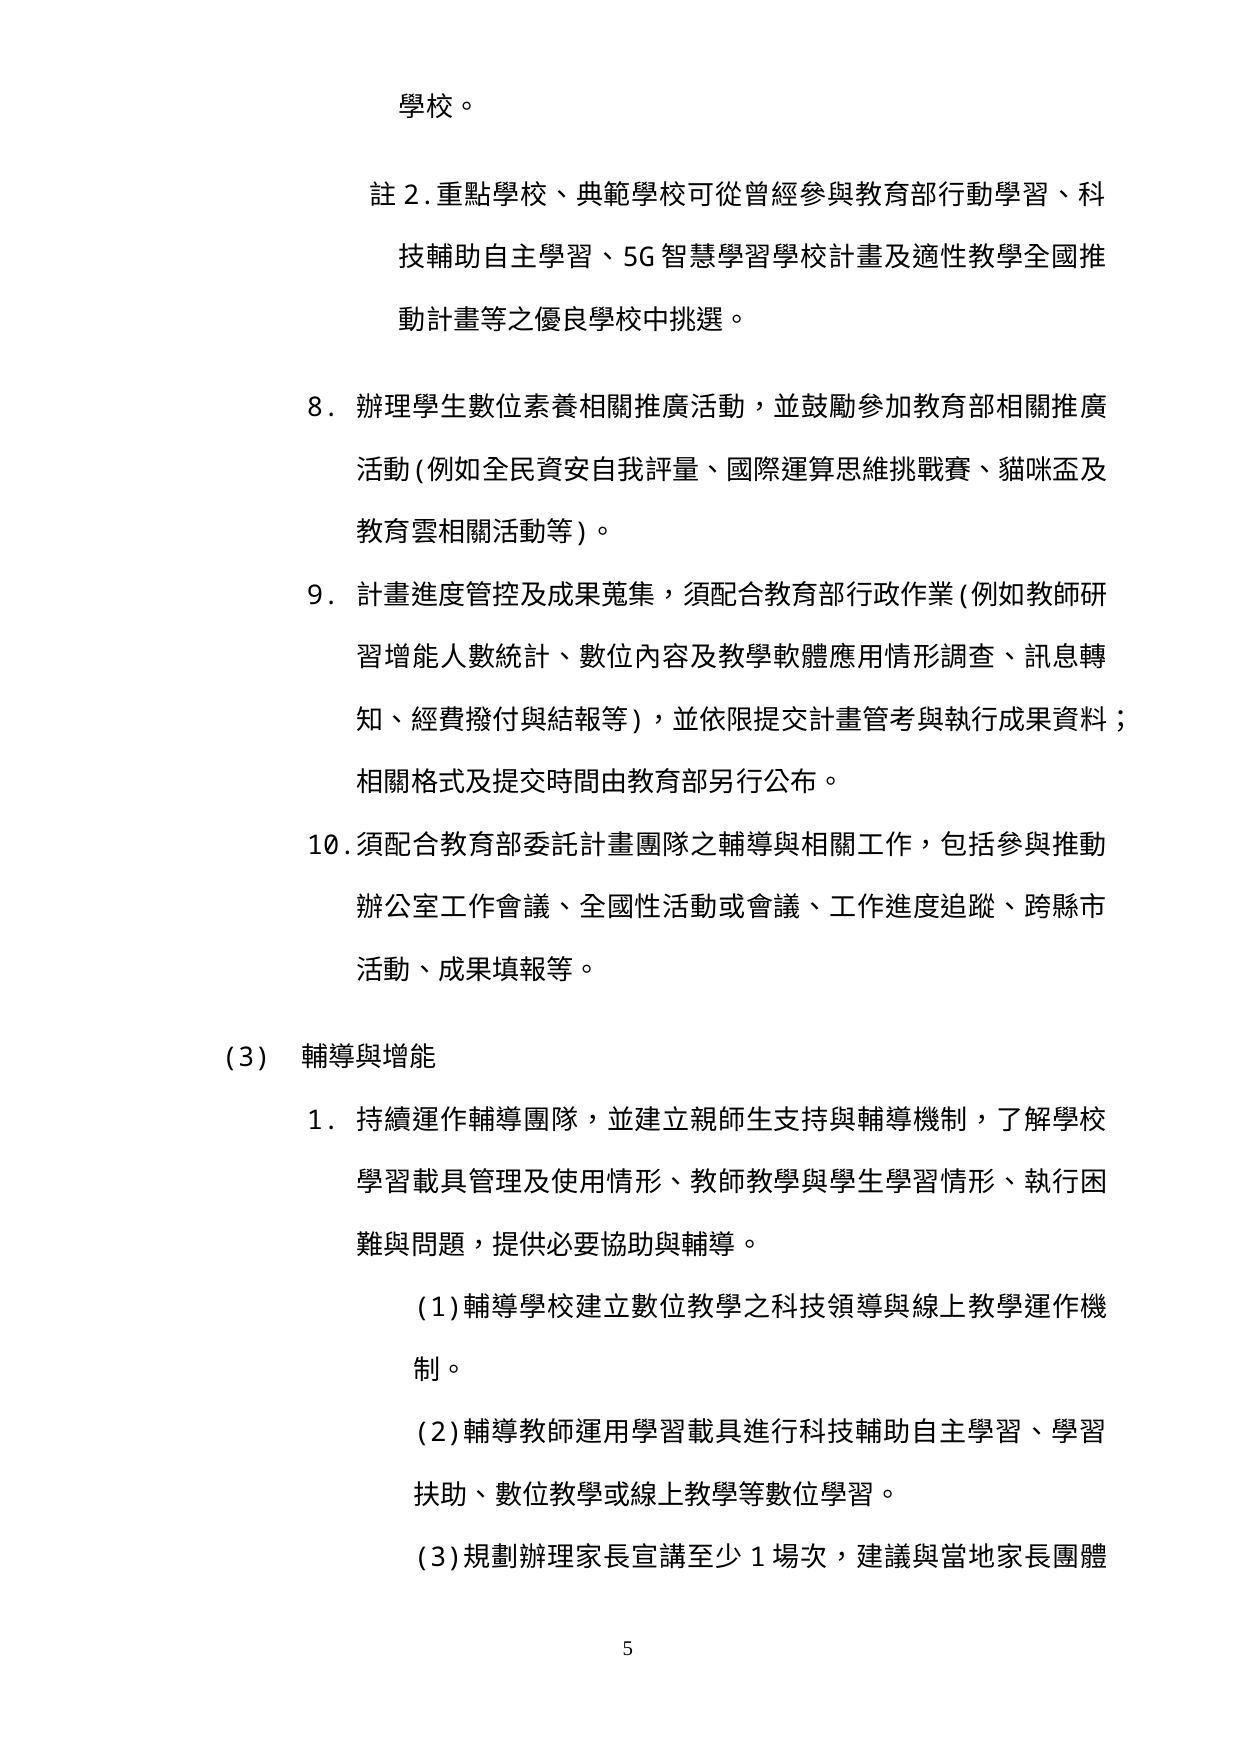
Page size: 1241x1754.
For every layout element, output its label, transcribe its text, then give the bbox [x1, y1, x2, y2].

list 輔導與增能 [222, 1013, 1107, 1076]
list 規劃辦理家長宣講至少1場次，建議與當地家長團體 [413, 1513, 1107, 1576]
list 輔導教師運用學習載具進行科技輔助自主學習、學習扶助、數位教學或線上教學等數位學習。 [413, 1388, 1107, 1513]
list 計畫進度管控及成果蒐集，須配合教育部行政作業(例如教師研習增能人數統計、數位內容及教學軟體應用情形調查、訊息轉知、經費撥付與結報等)，並依限提交計畫管考與執行成果資料；相關格式及提交時間由教育部另行公布。 [307, 551, 1107, 801]
list 輔導學校建立數位教學之科技領導與線上教學運作機制。 [413, 1263, 1107, 1388]
list 持續運作輔導團隊，並建立親師生支持與輔導機制，了解學校學習載具管理及使用情形、教師教學與學生學習情形、執行困難與問題，提供必要協助與輔導。 [307, 1076, 1107, 1263]
text 註2.重點學校、典範學校可從曾經參與教育部行動學習、科技輔助自主學習、5G智慧學習學校計畫及適性教學全國推動計畫等之優良學校中挑選。 [369, 151, 1107, 338]
list 辦理學生數位素養相關推廣活動，並鼓勵參加教育部相關推廣活動(例如全民資安自我評量、國際運算思維挑戰賽、貓咪盃及教育雲相關活動等)。 [307, 363, 1107, 551]
list 須配合教育部委託計畫團隊之輔導與相關工作，包括參與推動辦公室工作會議、全國性活動或會議、工作進度追蹤、跨縣市活動、成果填報等。 [307, 801, 1107, 988]
text 學校。 [369, 63, 1107, 126]
